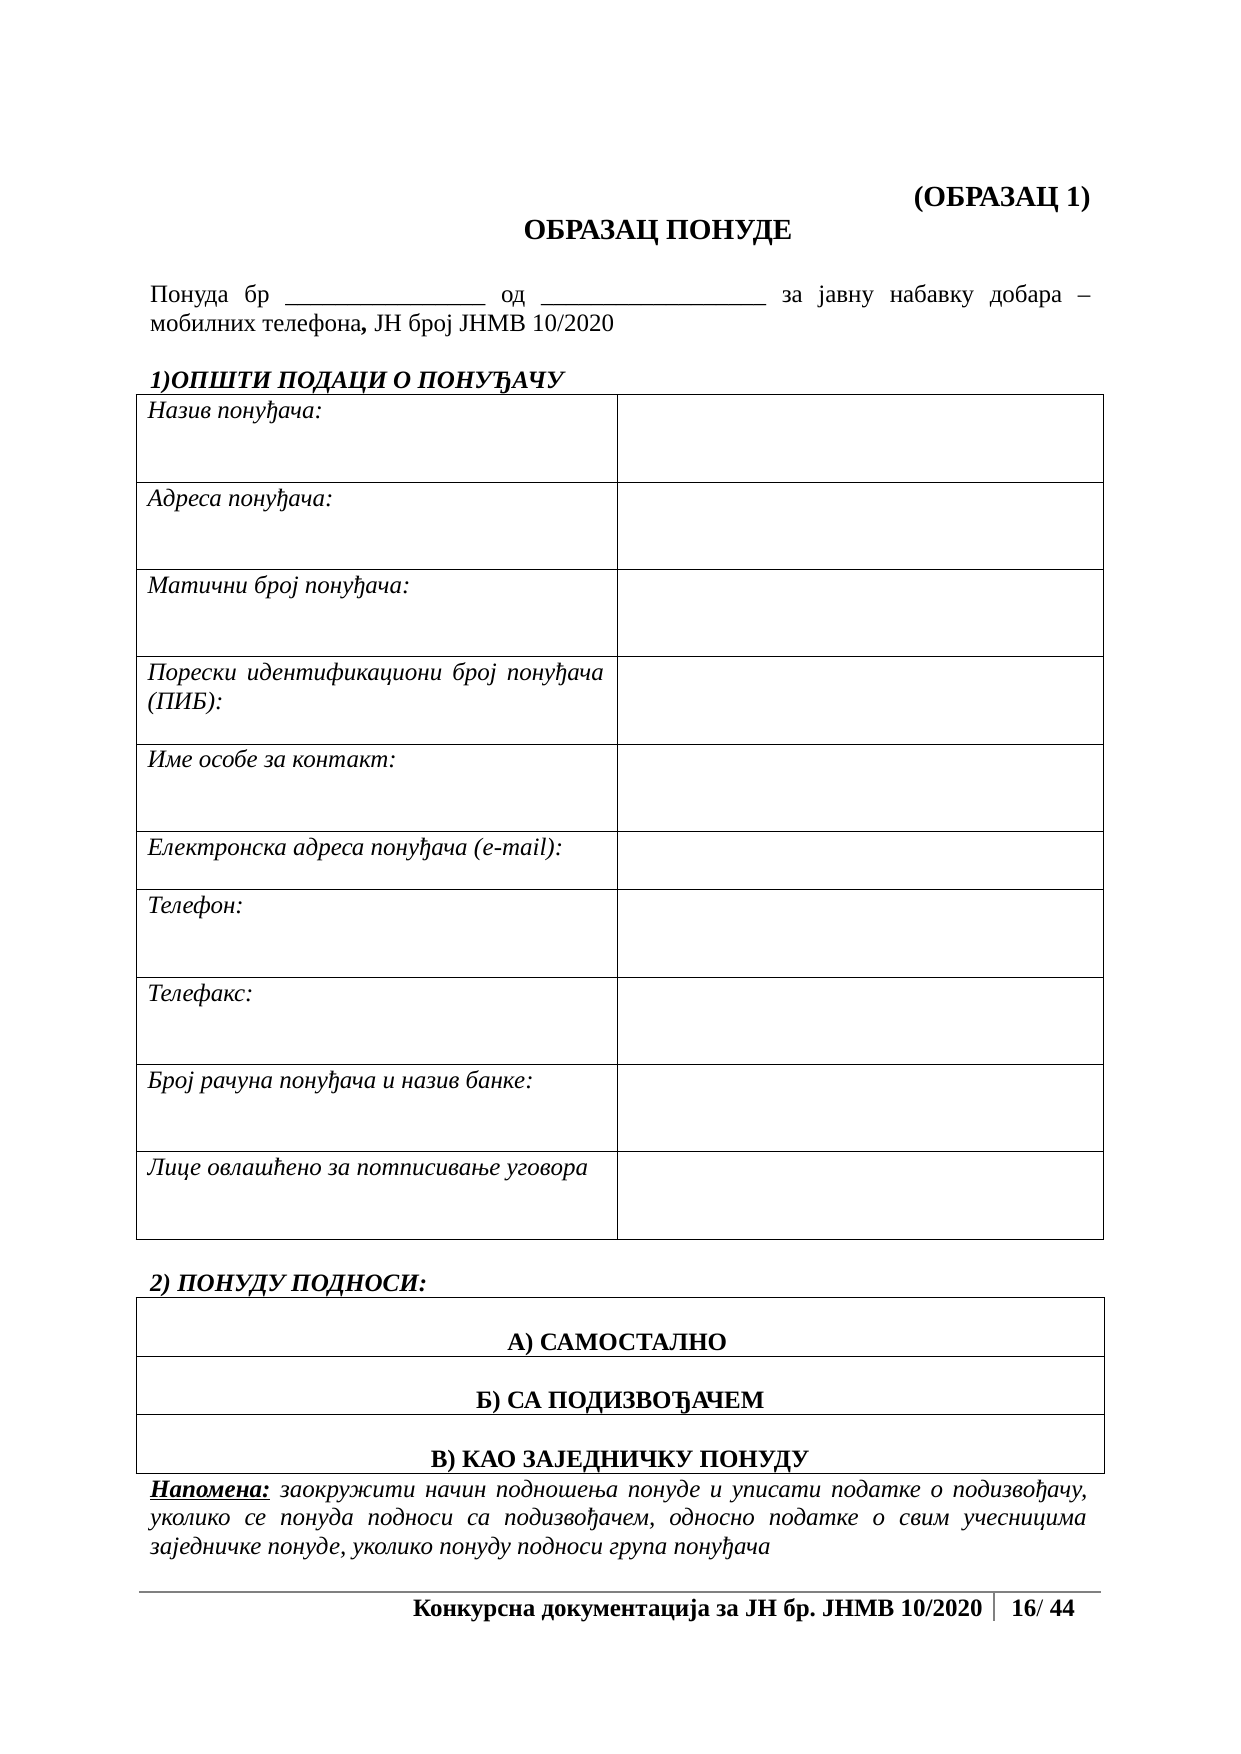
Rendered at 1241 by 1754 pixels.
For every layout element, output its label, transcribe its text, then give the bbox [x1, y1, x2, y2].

table_cell [618, 1065, 1103, 1151]
table_cell [618, 978, 1103, 1064]
table_cell [618, 832, 1103, 889]
table_cell [618, 1152, 1103, 1238]
table_cell Име особе за контакт: [137, 745, 617, 831]
text 1)ОПШТИ ПОДАЦИ О ПОНУЂАЧУ [150, 366, 1090, 394]
text Напомена: заокружити начин подношења понуде и уписати податке о подизвођачу, уколико се понуда подноси са подизвођачем, односно податке о свим учесницима заједничке понуде, уколико понуду подноси група понуђача [150, 1474, 1090, 1560]
table_cell Телефон: [137, 890, 617, 977]
table_cell Број рачуна понуђача и назив банке: [137, 1065, 617, 1151]
table_cell [618, 745, 1103, 831]
text Понуда бр ________________ од __________________ за јавну набавку добара – мобилних телефона, ЈН број ЈНМВ 10/2020 [150, 279, 1090, 337]
table_cell Адреса понуђача: [137, 483, 617, 569]
table_cell В) КАО ЗАЈЕДНИЧКУ ПОНУДУ [137, 1415, 1104, 1473]
text 2) ПОНУДУ ПОДНОСИ: [150, 1268, 1090, 1297]
table_cell Електронска адреса понуђача (e-mail): [137, 832, 617, 889]
table_cell [618, 483, 1103, 569]
table_cell Б) СА ПОДИЗВОЂАЧЕМ [137, 1357, 1104, 1414]
table_cell [618, 890, 1103, 977]
text ОБРАЗАЦ ПОНУДЕ [225, 212, 1090, 246]
table_cell Лице овлашћено за потписивање уговора [137, 1152, 617, 1238]
table_cell [618, 657, 1103, 743]
table_header А) САМОСТАЛНО [137, 1298, 1104, 1356]
table_cell Порески идентификациони број понуђача (ПИБ): [137, 657, 617, 743]
table_header Назив понуђача: [137, 395, 617, 482]
table_cell [618, 570, 1103, 656]
table_header [618, 395, 1103, 482]
table_cell Матични број понуђача: [137, 570, 617, 656]
table_cell Телефакс: [137, 978, 617, 1064]
text (ОБРАЗАЦ 1) [225, 179, 1090, 212]
